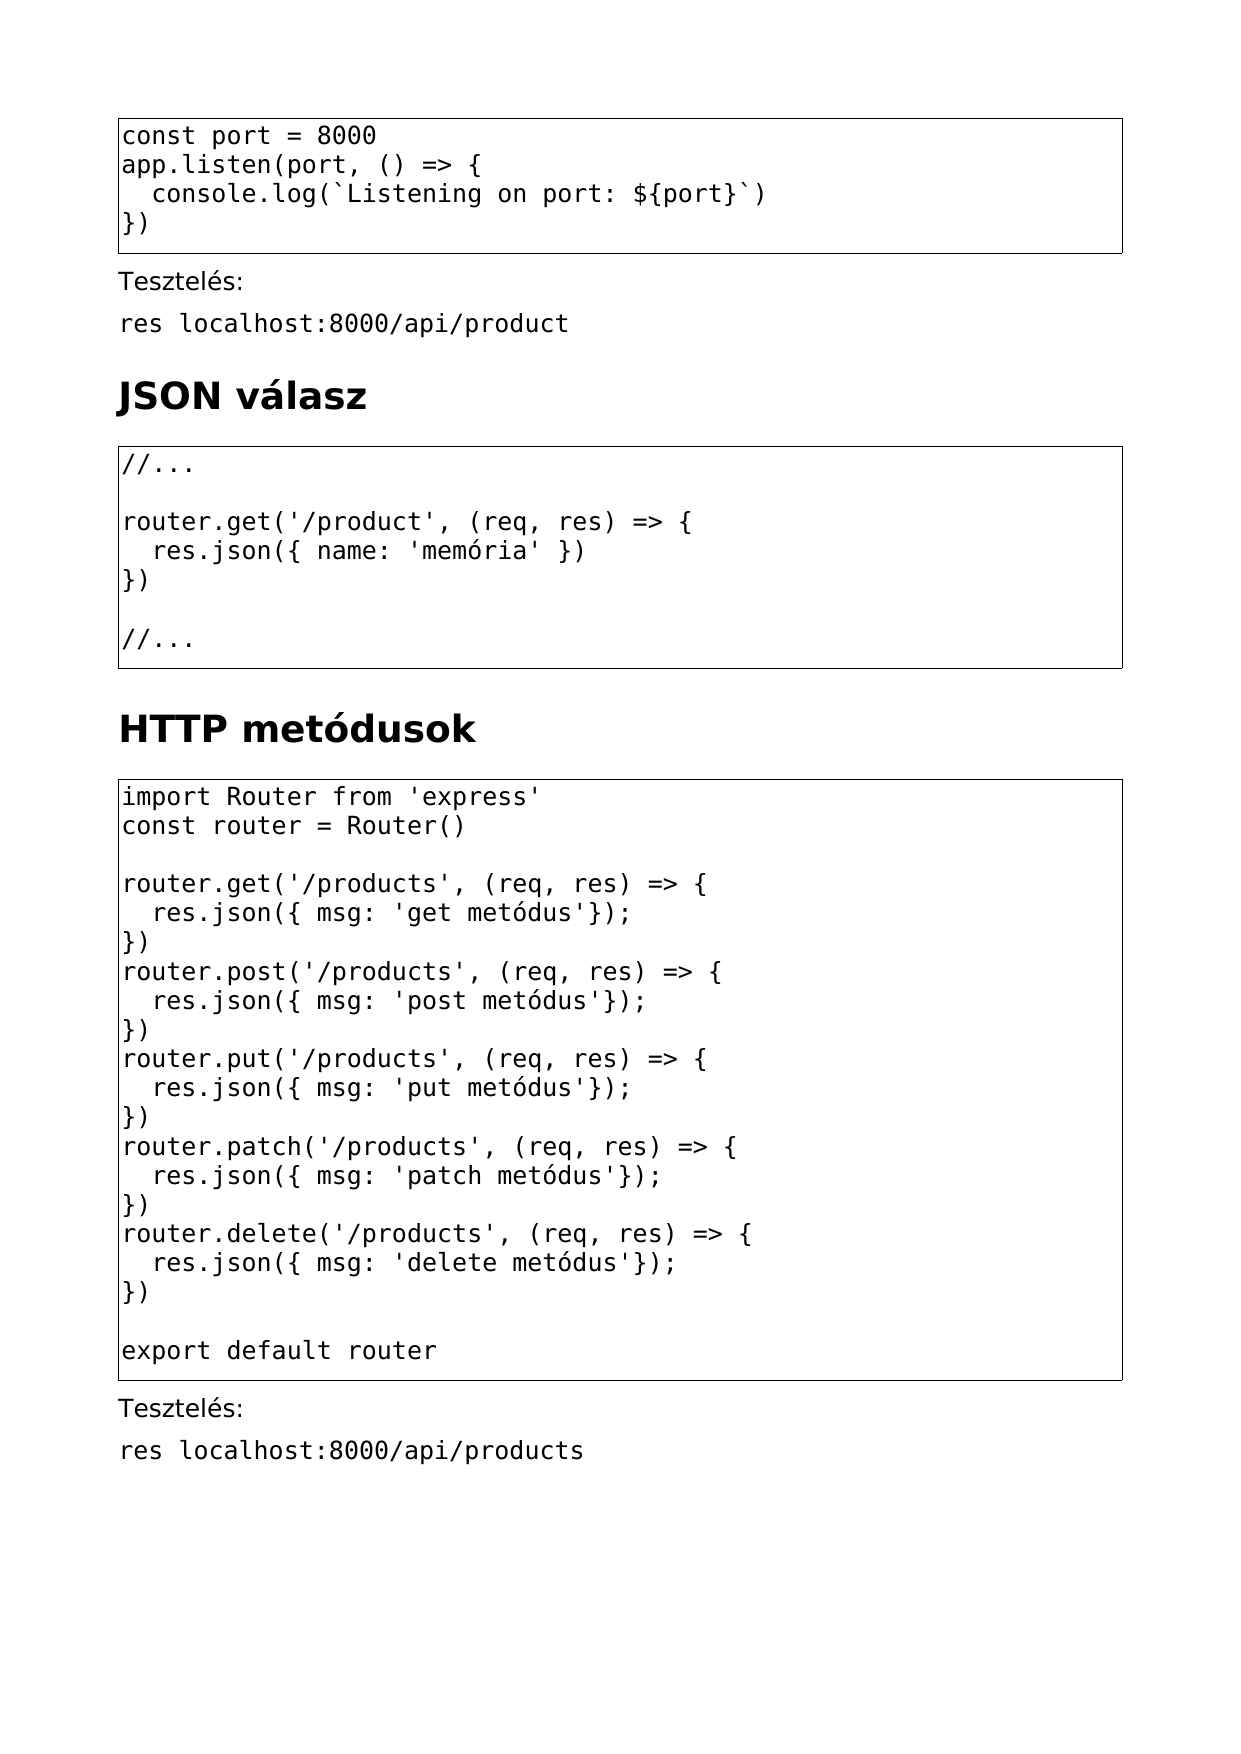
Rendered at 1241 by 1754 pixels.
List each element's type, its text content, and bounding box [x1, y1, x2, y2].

text Tesztelés: [118, 267, 1122, 297]
text Tesztelés: [118, 1394, 1122, 1424]
table_header const port = 8000 app.listen(port, () => { console.log(`Listening on port: ${port}`) }) [119, 119, 1122, 252]
table_header //... router.get('/product', (req, res) => { res.json({ name: 'memória' }) }) //... [119, 447, 1122, 668]
subtitle HTTP metódusok [118, 708, 1122, 751]
table_header import Router from 'express' const router = Router() router.get('/products', (req, res) => { res.json({ msg: 'get metódus'}); }) router.post('/products', (req, res) => { res.json({ msg: 'post metódus'}); }) router.put('/products', (req, res) => { res.json({ msg: 'put metódus'}); }) router.patch('/products', (req, res) => { res.json({ msg: 'patch metódus'}); }) router.delete('/products', (req, res) => { res.json({ msg: 'delete metódus'}); }) export default router [119, 780, 1122, 1380]
text res localhost:8000/api/products [118, 1436, 1122, 1465]
text res localhost:8000/api/product [118, 309, 1122, 338]
subtitle JSON válasz [118, 375, 1122, 419]
